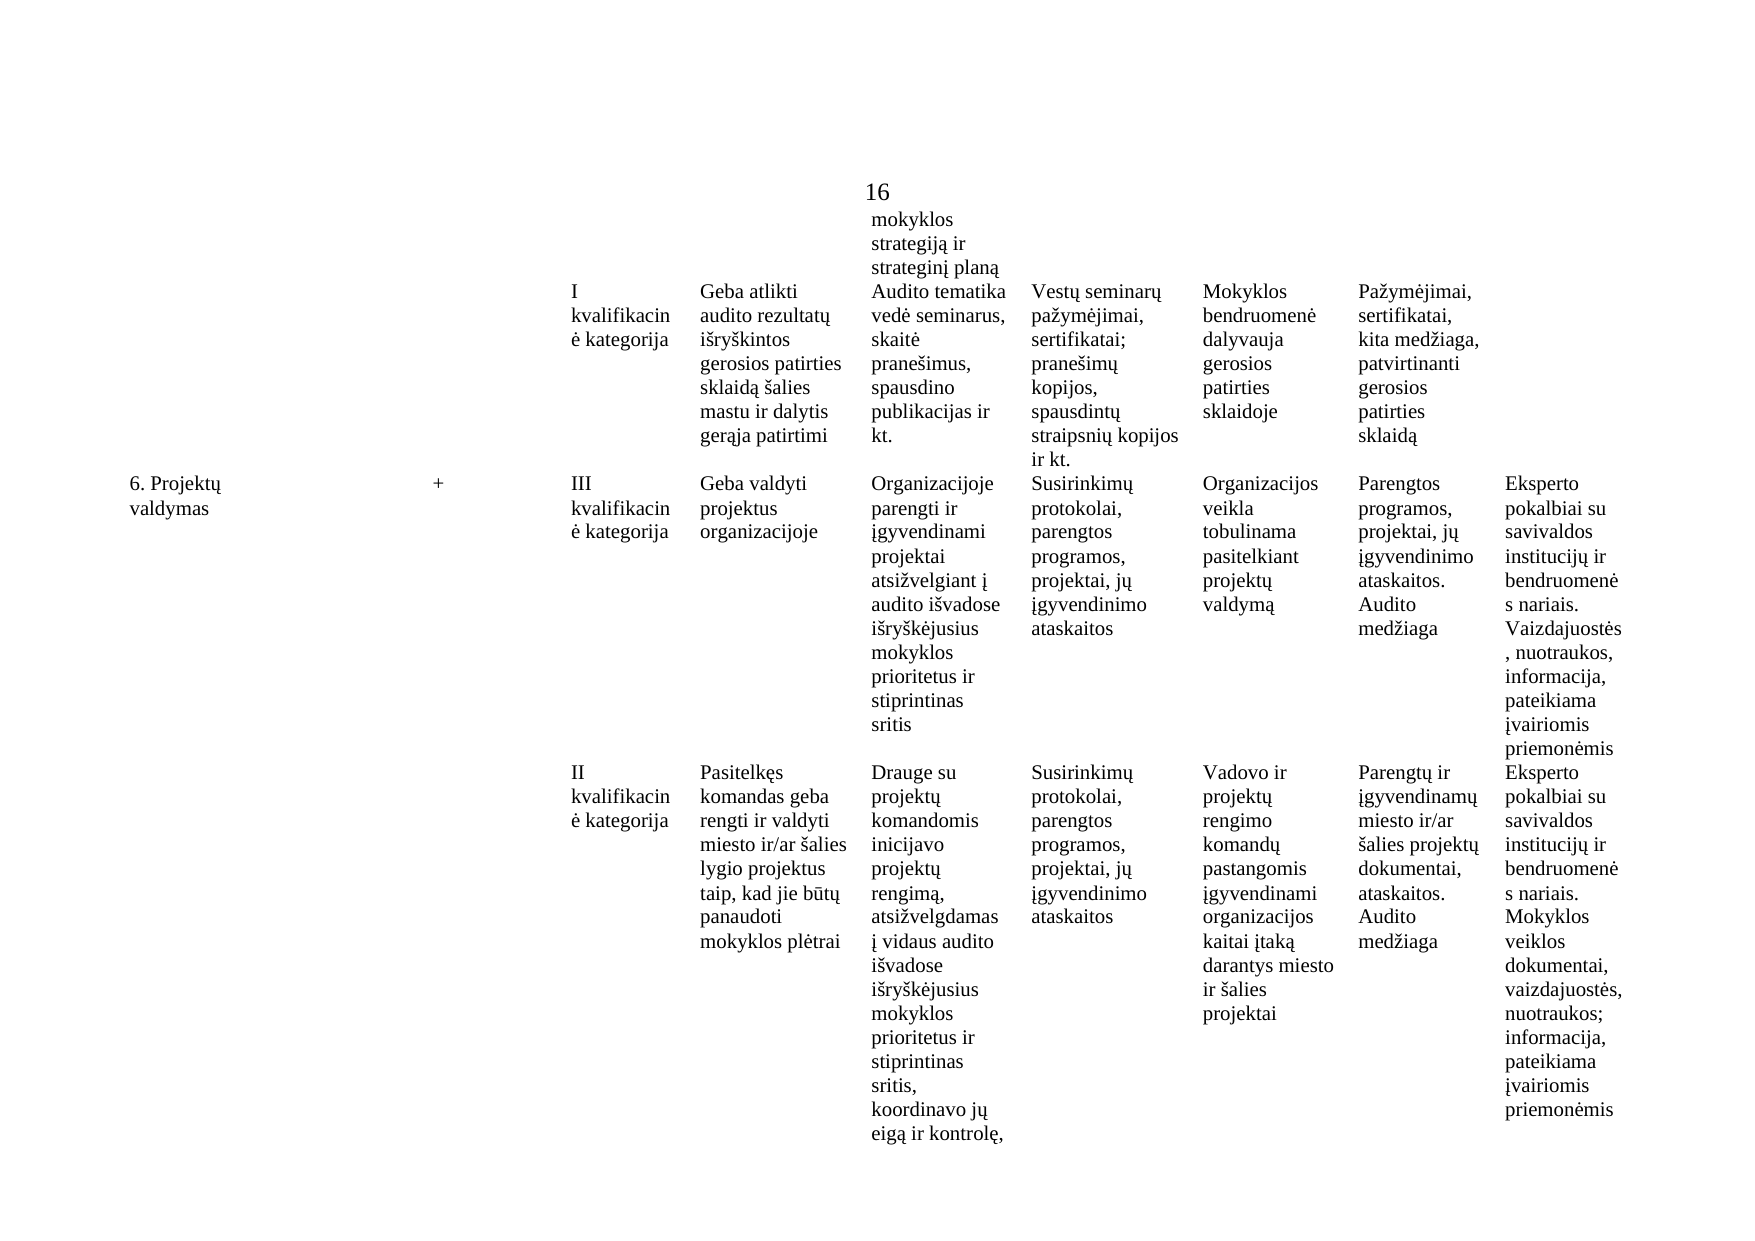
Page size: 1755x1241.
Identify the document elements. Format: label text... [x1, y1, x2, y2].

table_cell I kvalifikacinė kategorija [560, 279, 689, 471]
table_cell [118, 207, 300, 471]
table_cell Organizacijos veikla tobulinama pasitelkiant projektų valdymą [1191, 471, 1347, 760]
table_cell [1191, 207, 1347, 279]
table_cell Vadovo ir projektų rengimo komandų pastangomis įgyvendinami organizacijos kaitai įtaką darantys miesto ir šalies projektai [1191, 760, 1347, 1145]
table_cell Parengtų ir įgyvendinamų miesto ir/ar šalies projektų dokumentai, ataskaitos. Audito medžiaga [1347, 760, 1494, 1145]
table_cell Geba valdyti projektus organizacijoje [689, 471, 860, 760]
table_cell [1494, 279, 1636, 471]
table_cell [421, 207, 559, 471]
table_cell [300, 471, 421, 1145]
table_cell Parengtos programos, projektai, jų įgyvendinimo ataskaitos. Audito medžiaga [1347, 471, 1494, 760]
table_cell II kvalifikacinė kategorija [560, 760, 689, 1145]
table_cell Vestų seminarų pažymėjimai, sertifikatai; pranešimų kopijos, spausdintų straipsnių kopijos ir kt. [1020, 279, 1191, 471]
table_cell [689, 207, 860, 279]
table_cell Pasitelkęs komandas geba rengti ir valdyti miesto ir/ar šalies lygio projektus taip, kad jie būtų panaudoti mokyklos plėtrai [689, 760, 860, 1145]
table_cell [300, 207, 421, 471]
table_cell + [421, 471, 559, 1145]
table_cell mokyklos strategiją ir strateginį planą [860, 207, 1020, 279]
table_cell [1020, 207, 1191, 279]
table_cell 6. Projektų valdymas [118, 471, 300, 1145]
table_cell III kvalifikacinė kategorija [560, 471, 689, 760]
table_cell Audito tematika vedė seminarus, skaitė pranešimus, spausdino publikacijas ir kt. [860, 279, 1020, 471]
table_cell Susirinkimų protokolai, parengtos programos, projektai, jų įgyvendinimo ataskaitos [1020, 471, 1191, 760]
table_cell Pažymėjimai, sertifikatai, kita medžiaga, patvirtinanti gerosios patirties sklaidą [1347, 279, 1494, 471]
table_cell Geba atlikti audito rezultatų išryškintos gerosios patirties sklaidą šalies mastu ir dalytis gerąja patirtimi [689, 279, 860, 471]
table_cell Organizacijoje parengti ir įgyvendinami projektai atsižvelgiant į audito išvadose išryškėjusius mokyklos prioritetus ir stiprintinas sritis [860, 471, 1020, 760]
table_cell Eksperto pokalbiai su savivaldos institucijų ir bendruomenės nariais. Mokyklos veiklos dokumentai, vaizdajuostės, nuotraukos; informacija, pateikiama įvairiomis priemonėmis [1494, 760, 1636, 1145]
table_cell [1347, 207, 1494, 279]
table_cell Mokyklos bendruomenė dalyvauja gerosios patirties sklaidoje [1191, 279, 1347, 471]
table_cell Drauge su projektų komandomis inicijavo projektų rengimą, atsižvelgdamas į vidaus audito išvadose išryškėjusius mokyklos prioritetus ir stiprintinas sritis, koordinavo jų eigą ir kontrolę, [860, 760, 1020, 1145]
table_cell Susirinkimų protokolai, parengtos programos, projektai, jų įgyvendinimo ataskaitos [1020, 760, 1191, 1145]
table_cell Eksperto pokalbiai su savivaldos institucijų ir bendruomenės nariais. Vaizdajuostės, nuotraukos, informacija, pateikiama įvairiomis priemonėmis [1494, 471, 1636, 760]
table_cell [560, 207, 689, 279]
table_cell [1494, 207, 1636, 279]
